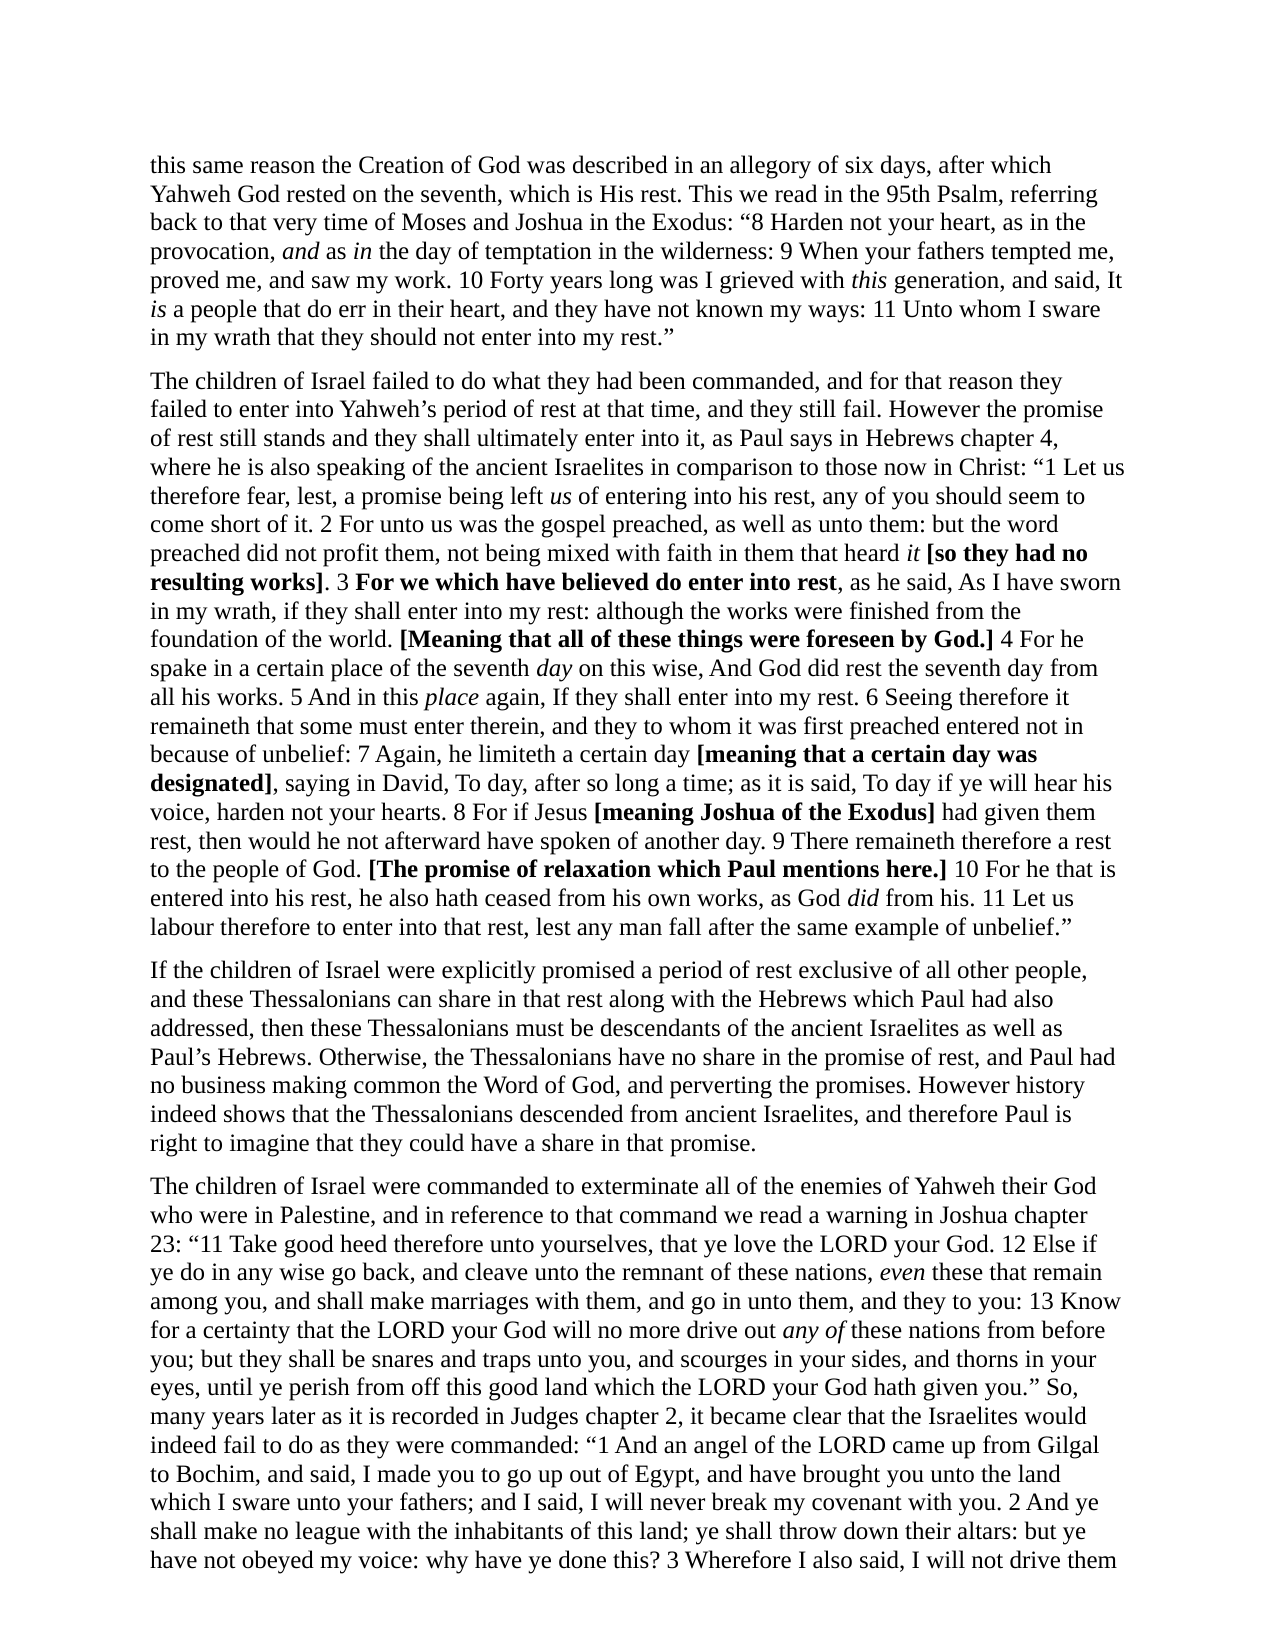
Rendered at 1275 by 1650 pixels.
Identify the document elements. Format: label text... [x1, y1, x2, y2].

text If the children of Israel were explicitly promised a period of rest exclusive of all other people, and these Thessalonians can share in that rest along with the Hebrews which Paul had also addressed, then these Thessalonians must be descendants of the ancient Israelites as well as Paul’s Hebrews. Otherwise, the Thessalonians have no share in the promise of rest, and Paul had no business making common the Word of God, and perverting the promises. However history indeed shows that the Thessalonians descended from ancient Israelites, and therefore Paul is right to imagine that they could have a share in that promise. [150, 955, 1125, 1157]
text The children of Israel failed to do what they had been commanded, and for that reason they failed to enter into Yahweh’s period of rest at that time, and they still fail. However the promise of rest still stands and they shall ultimately enter into it, as Paul says in Hebrews chapter 4, where he is also speaking of the ancient Israelites in comparison to those now in Christ: “1 Let us therefore fear, lest, a promise being left us of entering into his rest, any of you should seem to come short of it. 2 For unto us was the gospel preached, as well as unto them: but the word preached did not profit them, not being mixed with faith in them that heard it [so they had no resulting works]. 3 For we which have believed do enter into rest, as he said, As I have sworn in my wrath, if they shall enter into my rest: although the works were finished from the foundation of the world. [Meaning that all of these things were foreseen by God.] 4 For he spake in a certain place of the seventh day on this wise, And God did rest the seventh day from all his works. 5 And in this place again, If they shall enter into my rest. 6 Seeing therefore it remaineth that some must enter therein, and they to whom it was first preached entered not in because of unbelief: 7 Again, he limiteth a certain day [meaning that a certain day was designated], saying in David, To day, after so long a time; as it is said, To day if ye will hear his voice, harden not your hearts. 8 For if Jesus [meaning Joshua of the Exodus] had given them rest, then would he not afterward have spoken of another day. 9 There remaineth therefore a rest to the people of God. [The promise of relaxation which Paul mentions here.] 10 For he that is entered into his rest, he also hath ceased from his own works, as God did from his. 11 Let us labour therefore to enter into that rest, lest any man fall after the same example of unbelief.” [150, 366, 1125, 941]
text The children of Israel were commanded to exterminate all of the enemies of Yahweh their God who were in Palestine, and in reference to that command we read a warning in Joshua chapter 23: “11 Take good heed therefore unto yourselves, that ye love the LORD your God. 12 Else if ye do in any wise go back, and cleave unto the remnant of these nations, even these that remain among you, and shall make marriages with them, and go in unto them, and they to you: 13 Know for a certainty that the LORD your God will no more drive out any of these nations from before you; but they shall be snares and traps unto you, and scourges in your sides, and thorns in your eyes, until ye perish from off this good land which the LORD your God hath given you.” So, many years later as it is recorded in Judges chapter 2, it became clear that the Israelites would indeed fail to do as they were commanded: “1 And an angel of the LORD came up from Gilgal to Bochim, and said, I made you to go up out of Egypt, and have brought you unto the land which I sware unto your fathers; and I said, I will never break my covenant with you. 2 And ye shall make no league with the inhabitants of this land; ye shall throw down their altars: but ye have not obeyed my voice: why have ye done this? 3 Wherefore I also said, I will not drive them [150, 1171, 1125, 1574]
text this same reason the Creation of God was described in an allegory of six days, after which Yahweh God rested on the seventh, which is His rest. This we read in the 95th Psalm, referring back to that very time of Moses and Joshua in the Exodus: “8 Harden not your heart, as in the provocation, and as in the day of temptation in the wilderness: 9 When your fathers tempted me, proved me, and saw my work. 10 Forty years long was I grieved with this generation, and said, It is a people that do err in their heart, and they have not known my ways: 11 Unto whom I sware in my wrath that they should not enter into my rest.” [150, 150, 1125, 351]
